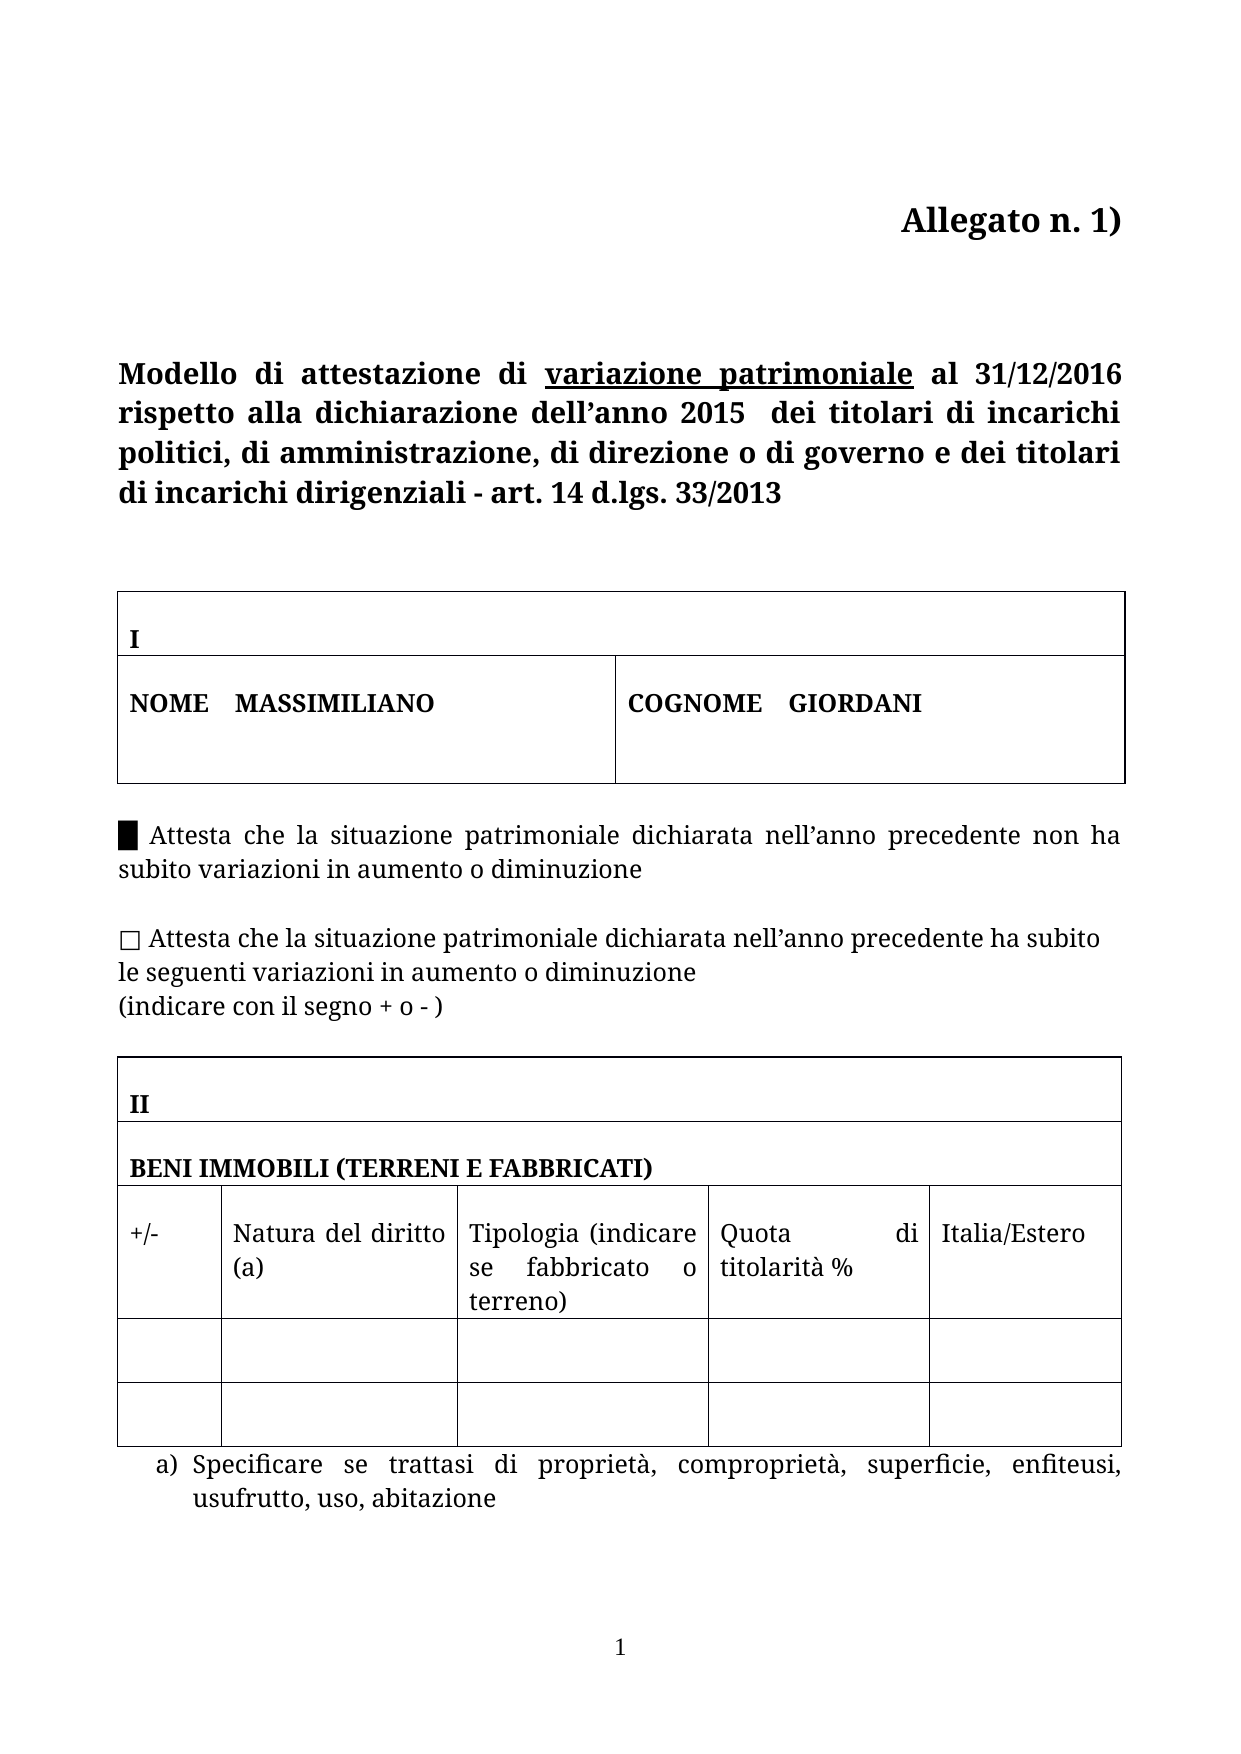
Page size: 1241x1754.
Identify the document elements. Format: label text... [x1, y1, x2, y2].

table_cell NOME MASSIMILIANO [118, 656, 615, 783]
table_cell [709, 1383, 929, 1446]
subtitle █ Attesta che la situazione patrimoniale dichiarata nell’anno precedente non ha subito variazioni in aumento o diminuzione [118, 818, 1122, 886]
table_header I [118, 592, 1124, 655]
table_cell [118, 1383, 221, 1446]
table_cell Tipologia (indicare se fabbricato o terreno) [458, 1186, 708, 1317]
table_cell [222, 1383, 457, 1446]
table_cell Italia/Estero [930, 1186, 1121, 1317]
table_cell Natura del diritto (a) [222, 1186, 457, 1317]
table_cell COGNOME GIORDANI [616, 656, 1124, 783]
text Allegato n. 1) [118, 196, 1122, 242]
table_cell [930, 1383, 1121, 1446]
table_header II [118, 1058, 1121, 1121]
table_cell Quota di titolarità % [709, 1186, 929, 1317]
table_cell [118, 1319, 221, 1382]
table_cell +/- [118, 1186, 221, 1317]
table_cell BENI IMMOBILI (TERRENI E FABBRICATI) [118, 1122, 1121, 1185]
subtitle Modello di attestazione di variazione patrimoniale al 31/12/2016 rispetto alla dichiarazione dell’anno 2015 dei titolari di incarichi politici, di amministrazione, di direzione o di governo e dei titolari di incarichi dirigenziali - art. 14 d.lgs. 33/2013 [118, 353, 1122, 512]
table_cell [930, 1319, 1121, 1382]
table_cell [458, 1319, 708, 1382]
subtitle (indicare con il segno + o - ) [118, 988, 1122, 1022]
table_cell [222, 1319, 457, 1382]
table_cell [709, 1319, 929, 1382]
list Specificare se trattasi di proprietà, comproprietà, superficie, enfiteusi, usufrutto, uso, abitazione [155, 1447, 1122, 1515]
table_cell [458, 1383, 708, 1446]
subtitle □ Attesta che la situazione patrimoniale dichiarata nell’anno precedente ha subito le seguenti variazioni in aumento o diminuzione [118, 920, 1122, 988]
